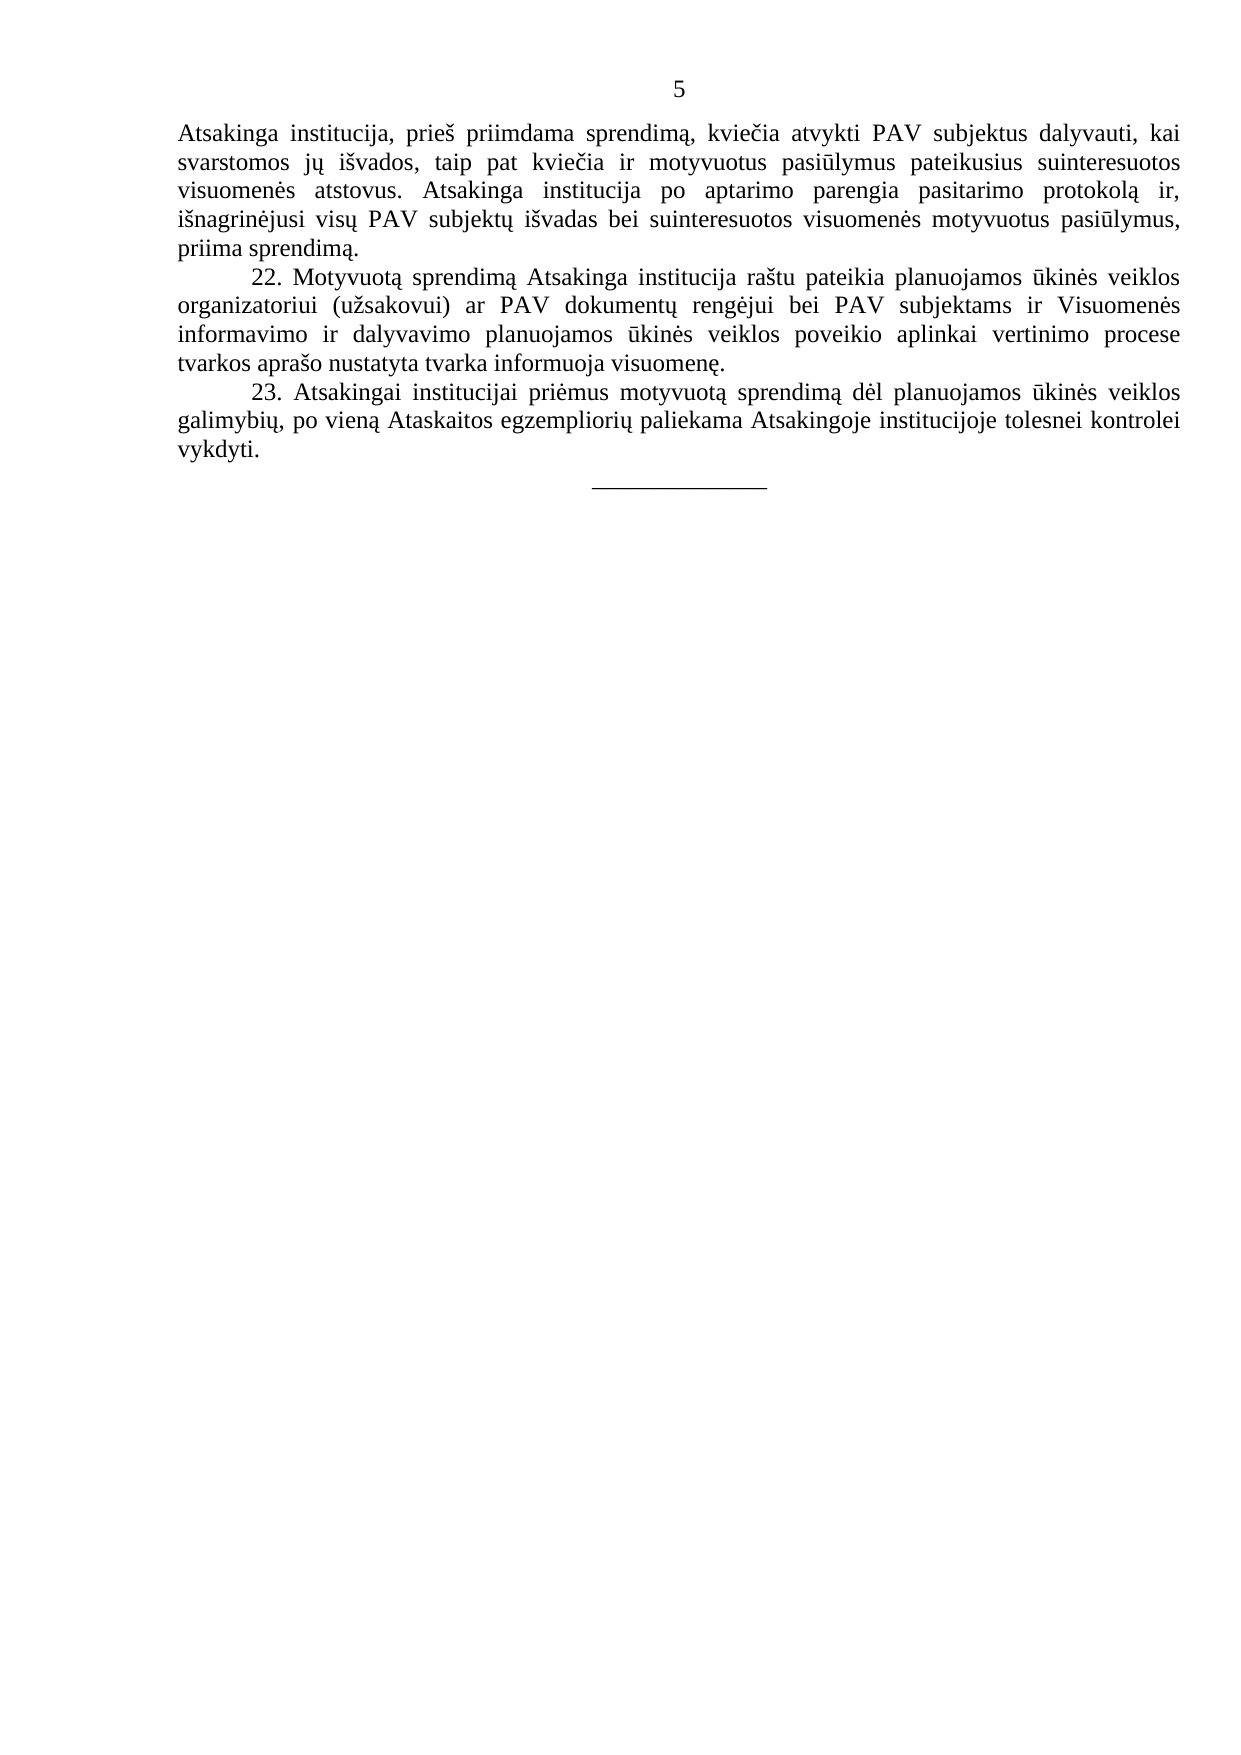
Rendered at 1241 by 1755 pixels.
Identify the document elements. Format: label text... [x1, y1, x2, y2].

text Atsakinga institucija, prieš priimdama sprendimą, kviečia atvykti PAV subjektus dalyvauti, kai svarstomos jų išvados, taip pat kviečia ir motyvuotus pasiūlymus pateikusius suinteresuotos visuomenės atstovus. Atsakinga institucija po aptarimo parengia pasitarimo protokolą ir, išnagrinėjusi visų PAV subjektų išvadas bei suinteresuotos visuomenės motyvuotus pasiūlymus, priima sprendimą. [177, 118, 1181, 262]
text ______________ [177, 463, 1181, 492]
text 22. Motyvuotą sprendimą Atsakinga institucija raštu pateikia planuojamos ūkinės veiklos organizatoriui (užsakovui) ar PAV dokumentų rengėjui bei PAV subjektams ir Visuomenės informavimo ir dalyvavimo planuojamos ūkinės veiklos poveikio aplinkai vertinimo procese tvarkos aprašo nustatyta tvarka informuoja visuomenę. [177, 262, 1181, 377]
text 23. Atsakingai institucijai priėmus motyvuotą sprendimą dėl planuojamos ūkinės veiklos galimybių, po vieną Ataskaitos egzempliorių paliekama Atsakingoje institucijoje tolesnei kontrolei vykdyti. [177, 377, 1181, 463]
